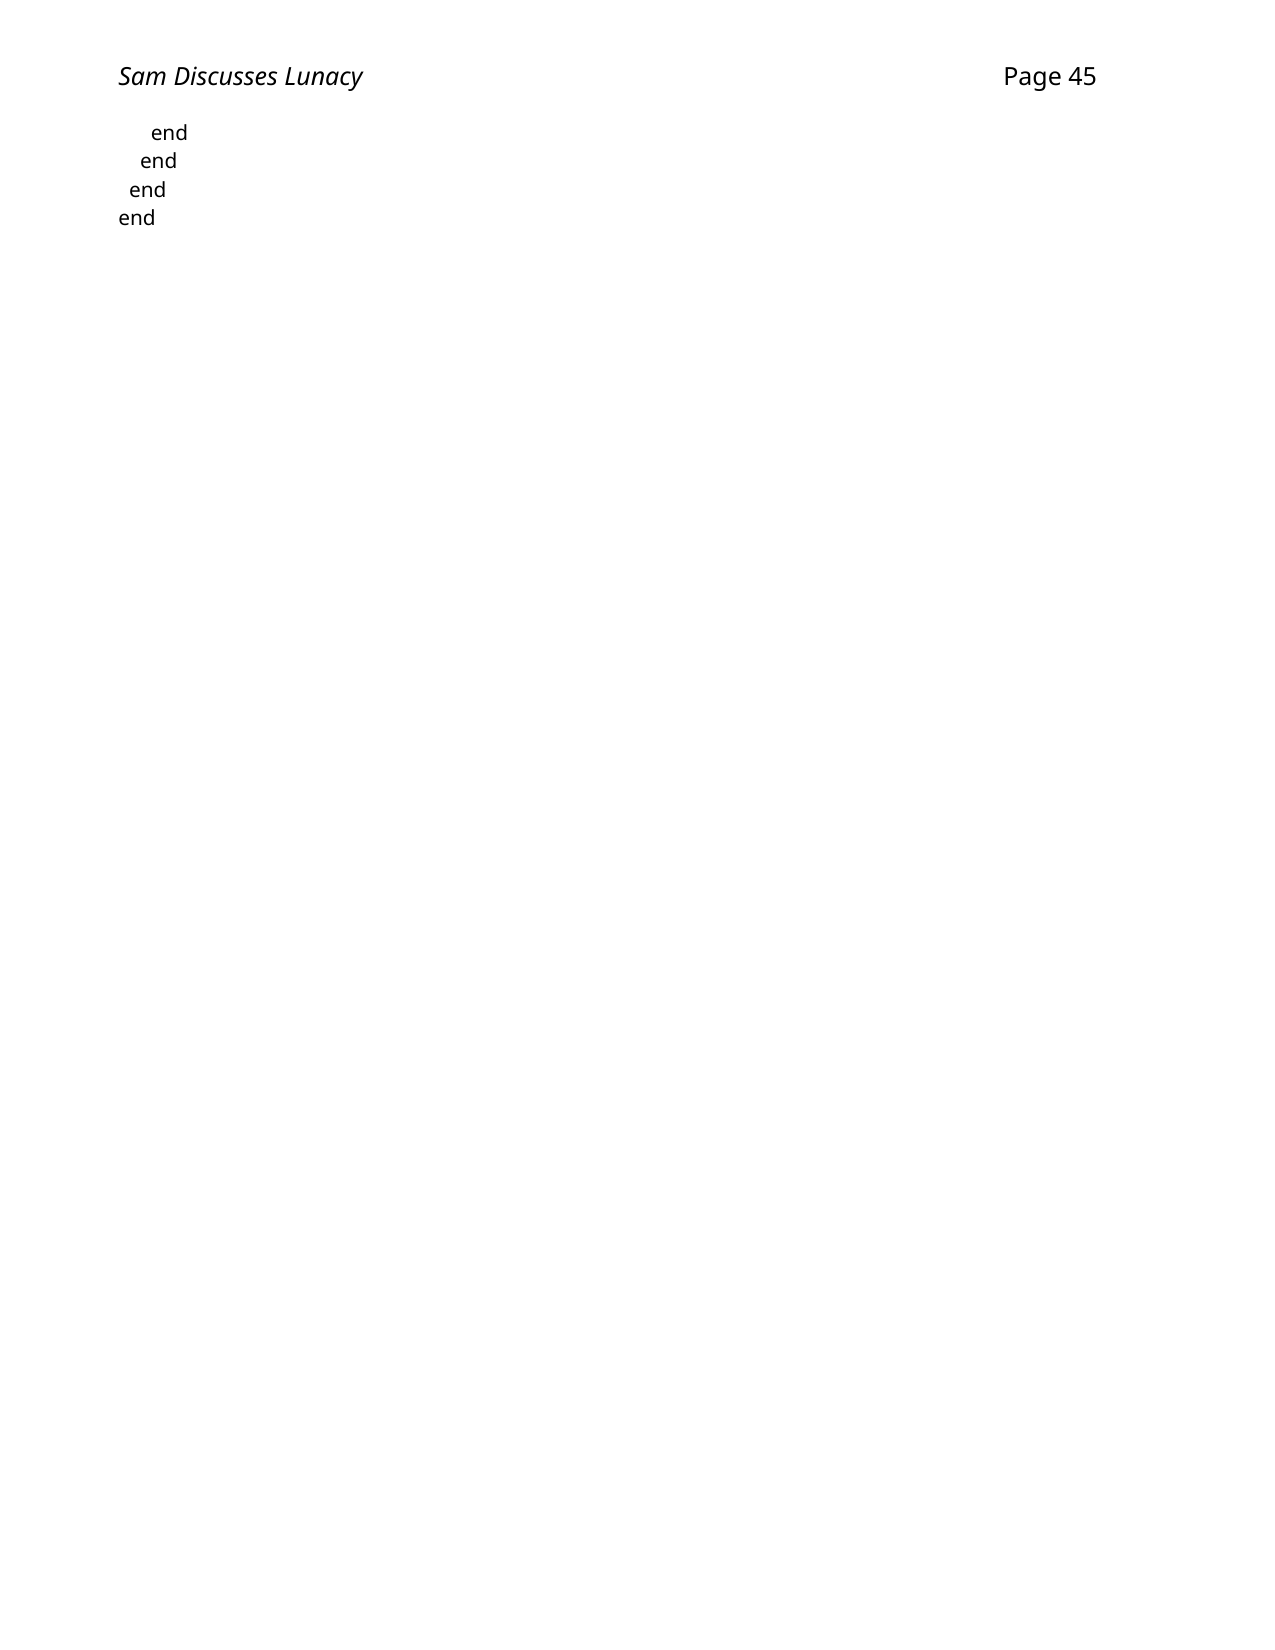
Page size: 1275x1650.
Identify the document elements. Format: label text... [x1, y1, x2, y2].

text end [118, 175, 1157, 203]
text end [118, 118, 1157, 146]
text end [118, 203, 1157, 232]
text end [118, 146, 1157, 175]
